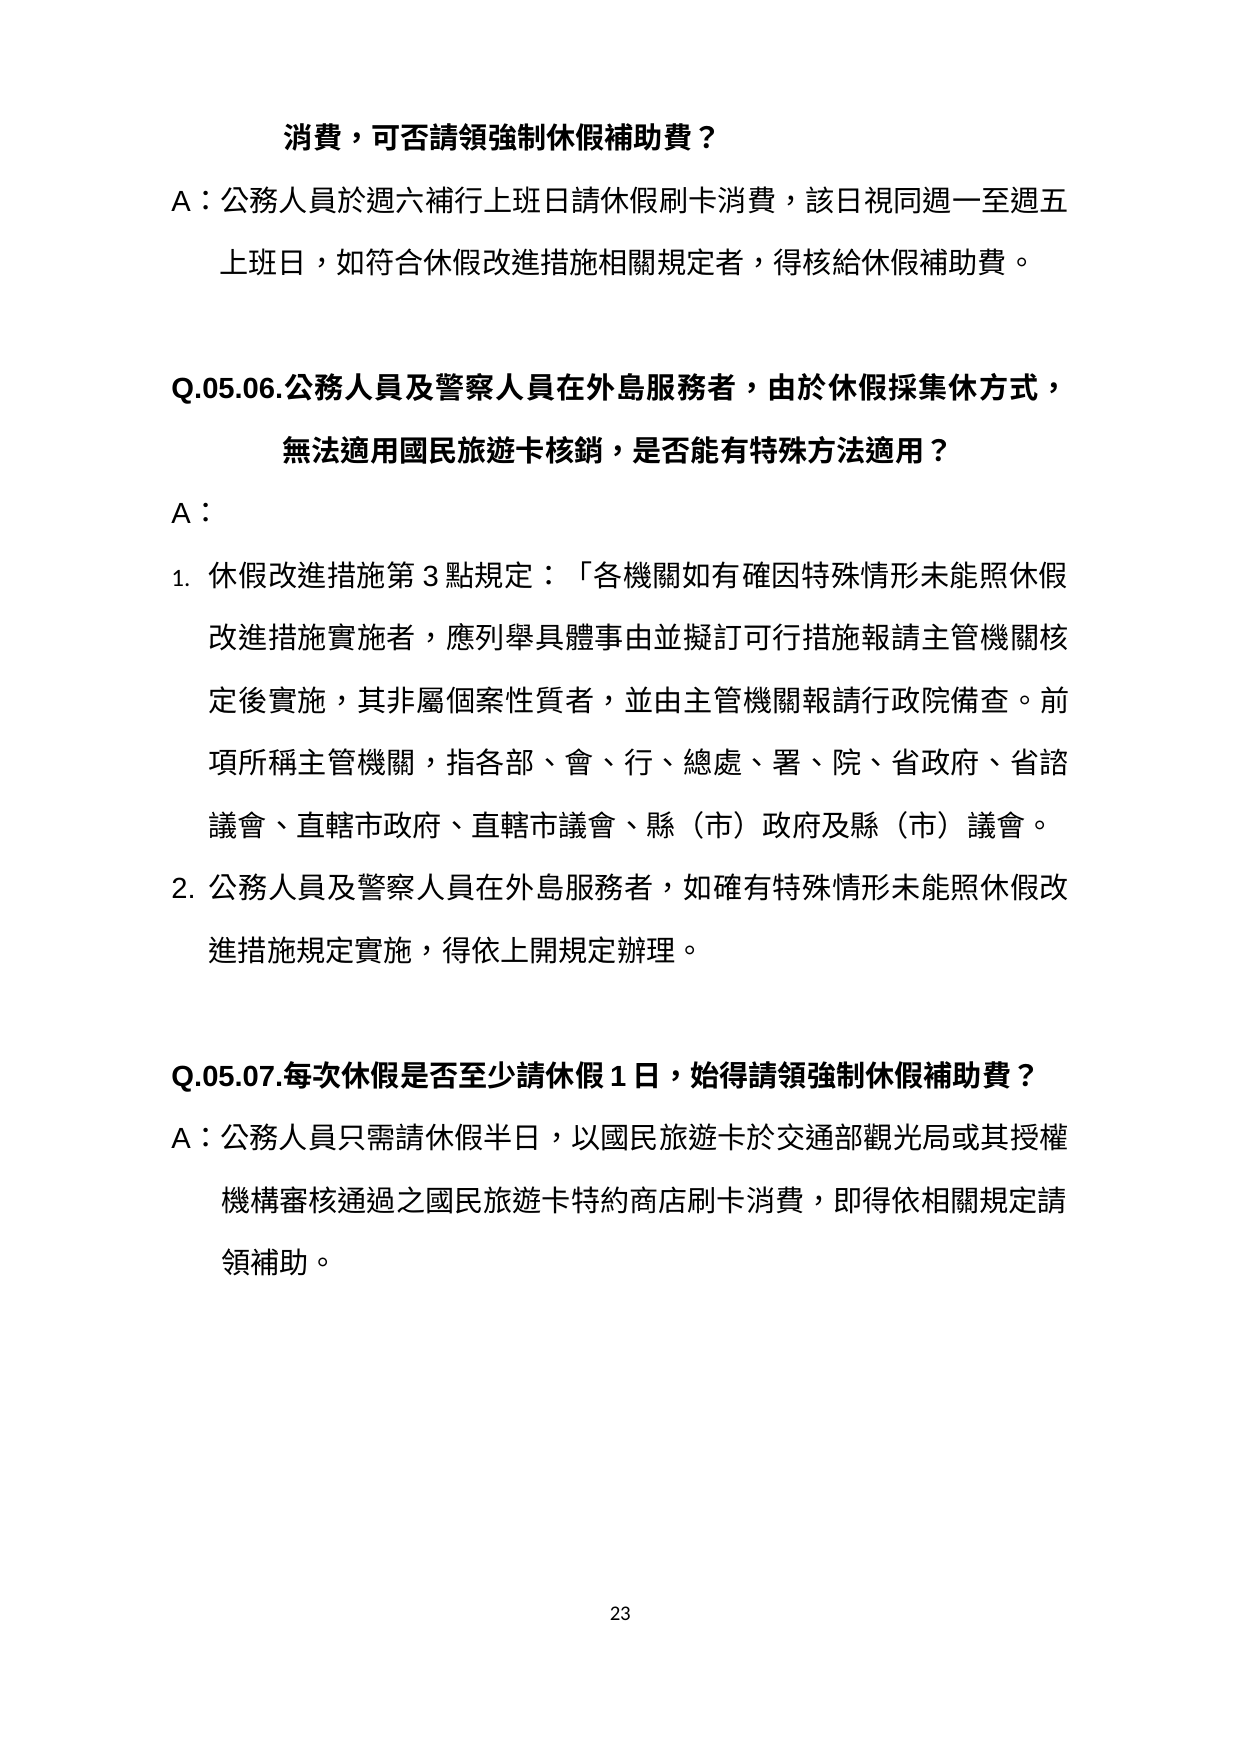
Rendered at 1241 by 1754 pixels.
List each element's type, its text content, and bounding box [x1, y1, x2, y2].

text Q.05.06.公務人員及警察人員在外島服務者，由於休假採集休方式，無法適用國民旅遊卡核銷，是否能有特殊方法適用？ [171, 344, 1069, 469]
text 消費，可否請領強制休假補助費？ [171, 94, 1069, 157]
list 公務人員及警察人員在外島服務者，如確有特殊情形未能照休假改進措施規定實施，得依上開規定辦理。 [171, 844, 1069, 969]
text A：公務人員只需請休假半日，以國民旅遊卡於交通部觀光局或其授權機構審核通過之國民旅遊卡特約商店刷卡消費，即得依相關規定請領補助。 [171, 1094, 1069, 1282]
list 休假改進措施第3點規定：「各機關如有確因特殊情形未能照休假改進措施實施者，應列舉具體事由並擬訂可行措施報請主管機關核定後實施，其非屬個案性質者，並由主管機關報請行政院備查。前項所稱主管機關，指各部、會、行、總處、署、院、省政府、省諮議會、直轄市政府、直轄市議會、縣（市）政府及縣（市）議會。 [171, 532, 1069, 844]
text A： [171, 469, 1069, 532]
text A：公務人員於週六補行上班日請休假刷卡消費，該日視同週一至週五上班日，如符合休假改進措施相關規定者，得核給休假補助費。 [171, 157, 1069, 282]
text Q.05.07.每次休假是否至少請休假1日，始得請領強制休假補助費？ [171, 1032, 1069, 1094]
